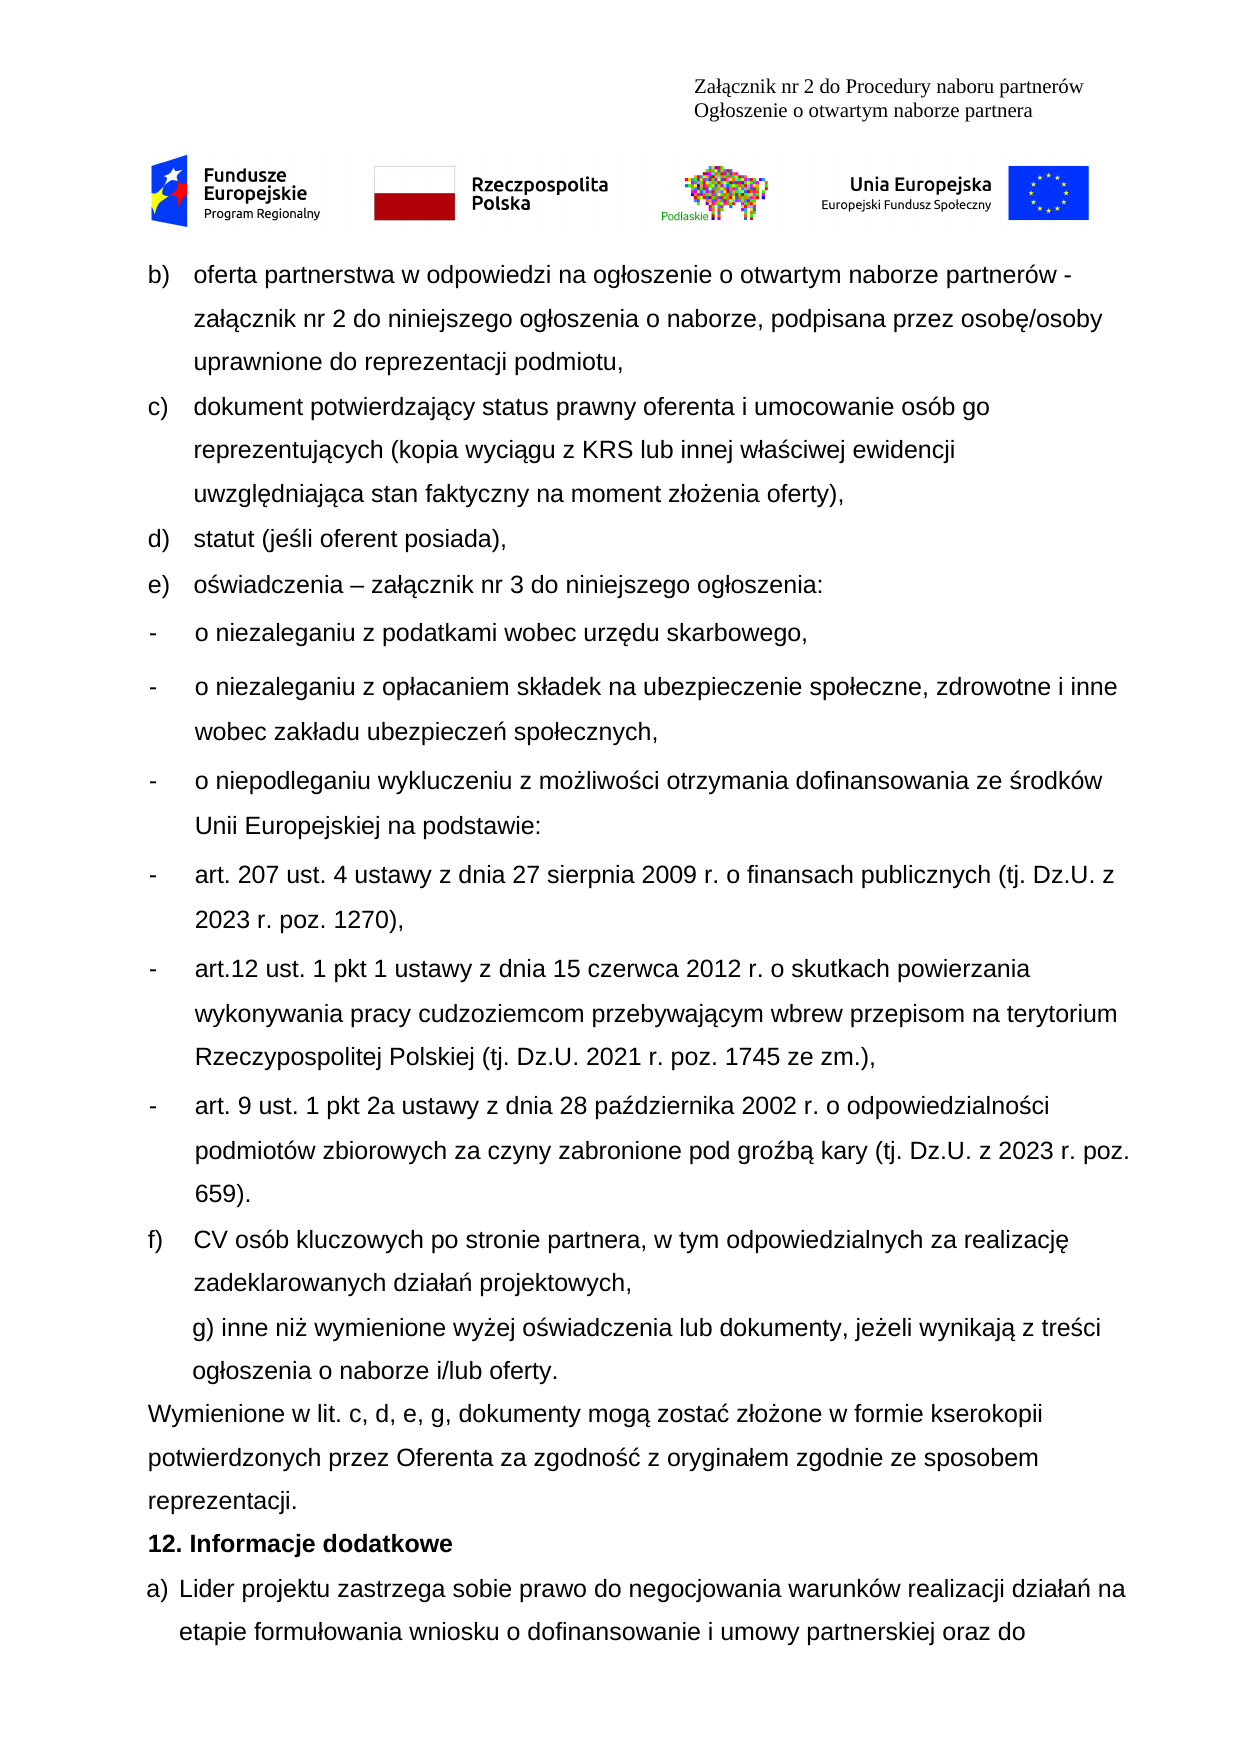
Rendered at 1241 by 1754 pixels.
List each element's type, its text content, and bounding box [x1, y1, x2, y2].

list oferta partnerstwa w odpowiedzi na ogłoszenie o otwartym naborze partnerów - załącznik nr 2 do niniejszego ogłoszenia o naborze, podpisana przez osobę/osoby uprawnione do reprezentacji podmiotu, [148, 261, 1133, 376]
list art. 207 ust. 4 ustawy z dnia 27 sierpnia 2009 r. o finansach publicznych (tj. Dz.U. z 2023 r. poz. 1270), [149, 856, 1133, 934]
picture [147, 150, 1093, 233]
list dokument potwierdzający status prawny oferenta i umocowanie osób go reprezentujących (kopia wyciągu z KRS lub innej właściwej ewidencji uwzględniająca stan faktyczny na moment złożenia oferty), [148, 392, 1133, 507]
list CV osób kluczowych po stronie partnera, w tym odpowiedzialnych za realizację zadeklarowanych działań projektowych, [148, 1224, 1133, 1296]
list art. 9 ust. 1 pkt 2a ustawy z dnia 28 października 2002 r. o odpowiedzialności podmiotów zbiorowych za czyny zabronione pod groźbą kary (tj. Dz.U. z 2023 r. poz. 659). [149, 1087, 1133, 1208]
list o niezaleganiu z opłacaniem składek na ubezpieczenie społeczne, zdrowotne i inne wobec zakładu ubezpieczeń społecznych, [149, 668, 1133, 746]
text 12. Informacje dodatkowe [148, 1529, 1133, 1558]
list o niepodleganiu wykluczeniu z możliwości otrzymania dofinansowania ze środków Unii Europejskiej na podstawie: [149, 762, 1133, 840]
text Wymienione w lit. c, d, e, g, dokumenty mogą zostać złożone w formie kserokopii potwierdzonych przez Oferenta za zgodność z oryginałem zgodnie ze sposobem reprezentacji. [148, 1399, 1133, 1514]
list oświadczenia – załącznik nr 3 do niniejszego ogłoszenia: [148, 569, 1133, 598]
list o niezaleganiu z podatkami wobec urzędu skarbowego, [149, 615, 1133, 649]
list Lider projektu zastrzega sobie prawo do negocjowania warunków realizacji działań na etapie formułowania wniosku o dofinansowanie i umowy partnerskiej oraz do [146, 1574, 1133, 1646]
list statut (jeśli oferent posiada), [148, 524, 1133, 553]
text g) inne niż wymienione wyżej oświadczenia lub dokumenty, jeżeli wynikają z treści ogłoszenia o naborze i/lub oferty. [192, 1313, 1133, 1385]
list art.12 ust. 1 pkt 1 ustawy z dnia 15 czerwca 2012 r. o skutkach powierzania wykonywania pracy cudzoziemcom przebywającym wbrew przepisom na terytorium Rzeczypospolitej Polskiej (tj. Dz.U. 2021 r. poz. 1745 ze zm.), [149, 950, 1133, 1071]
